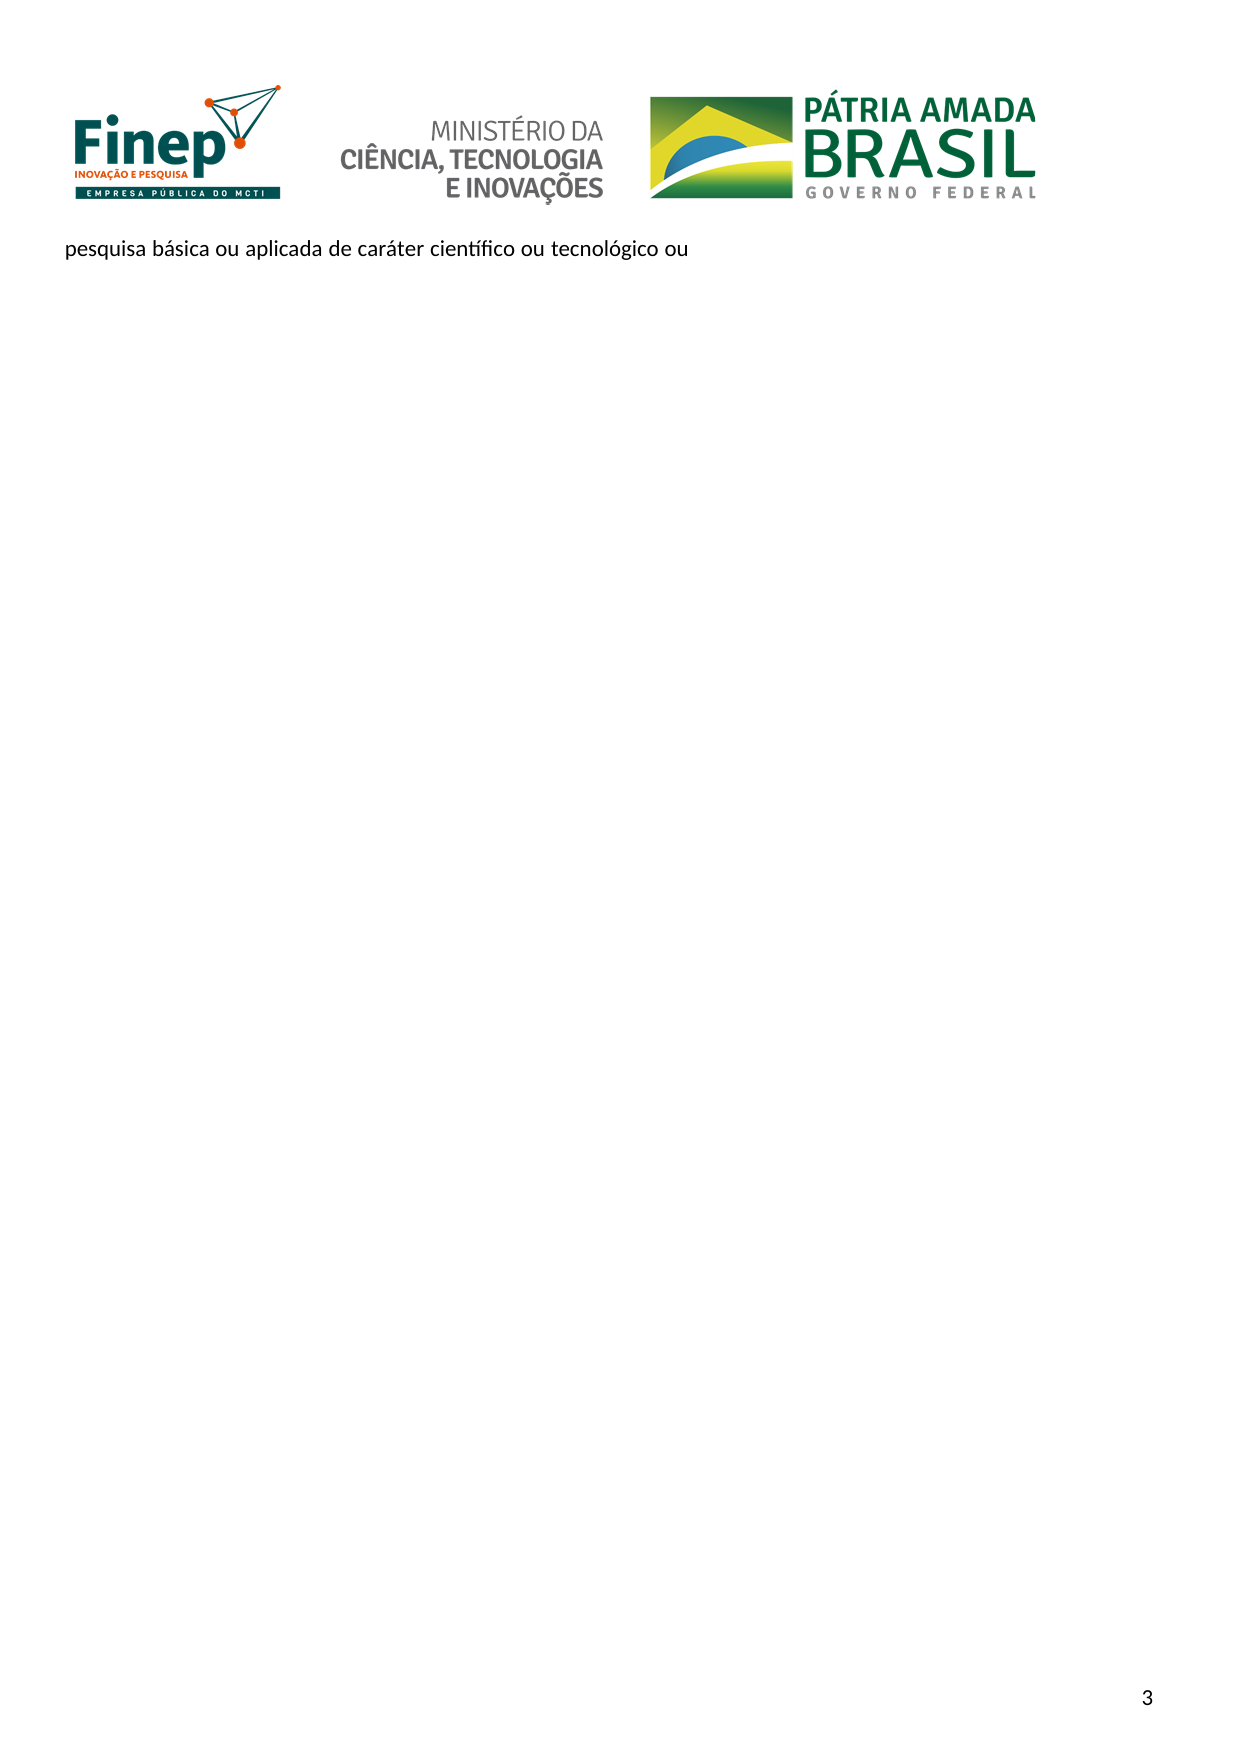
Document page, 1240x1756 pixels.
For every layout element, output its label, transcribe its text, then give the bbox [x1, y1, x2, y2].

list pesquisa básica ou aplicada de caráter científico ou tecnológico ou [64, 234, 1124, 262]
